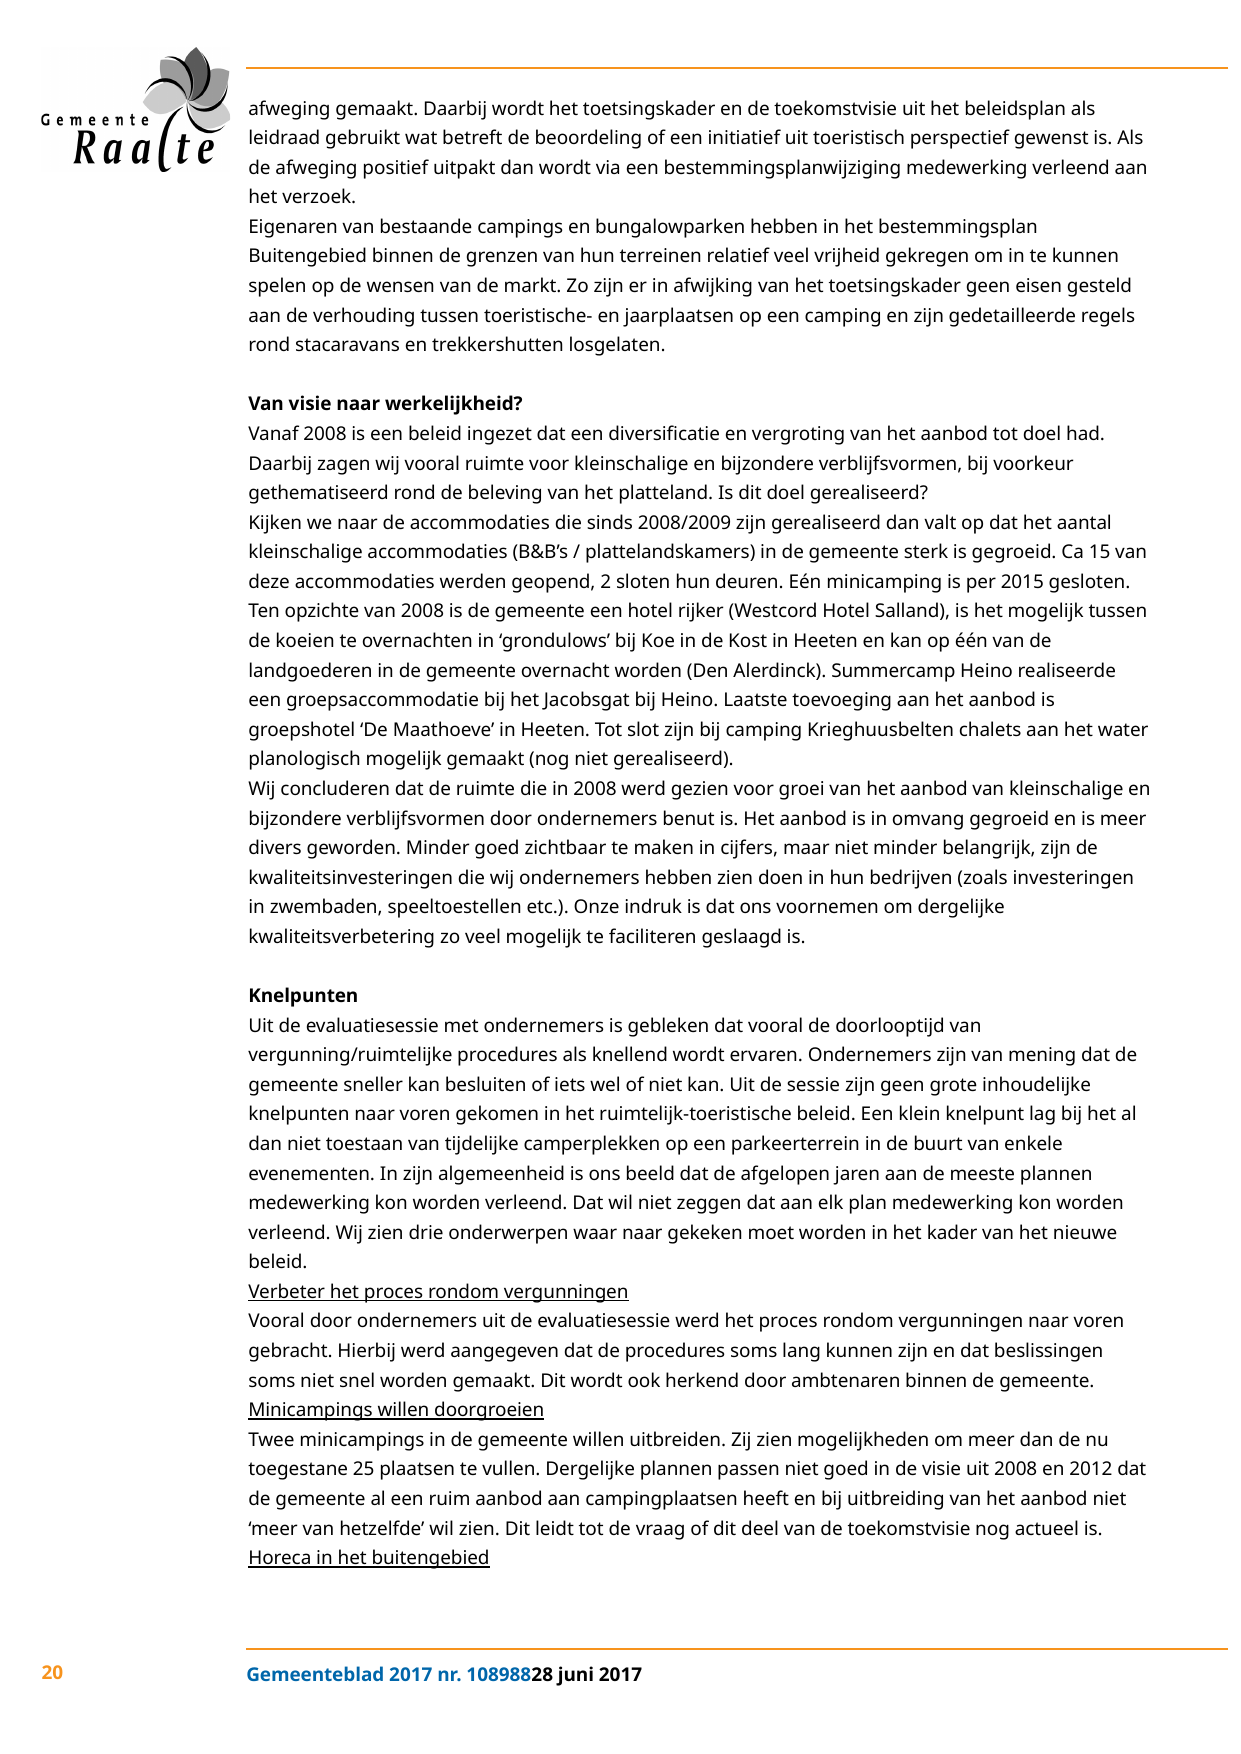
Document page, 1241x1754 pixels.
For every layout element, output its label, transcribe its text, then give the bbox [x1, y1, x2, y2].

text Kijken we naar de accommodaties die sinds 2008/2009 zijn gerealiseerd dan valt op dat het aantal kleinschalige accommodaties (B&B’s / plattelandskamers) in de gemeente sterk is gegroeid. Ca 15 van deze accommodaties werden geopend, 2 sloten hun deuren. Eén minicamping is per 2015 gesloten. Ten opzichte van 2008 is de gemeente een hotel rijker (Westcord Hotel Salland), is het mogelijk tussen de koeien te overnachten in ‘grondulows’ bij Koe in de Kost in Heeten en kan op één van de landgoederen in de gemeente overnacht worden (Den Alerdinck). Summercamp Heino realiseerde een groepsaccommodatie bij het Jacobsgat bij Heino. Laatste toevoeging aan het aanbod is groepshotel ‘De Maathoeve’ in Heeten. Tot slot zijn bij camping Krieghuusbelten chalets aan het water planologisch mogelijk gemaakt (nog niet gerealiseerd). [248, 509, 1152, 771]
text Eigenaren van bestaande campings en bungalowparken hebben in het bestemmingsplan Buitengebied binnen de grenzen van hun terreinen relatief veel vrijheid gekregen om in te kunnen spelen op de wensen van de markt. Zo zijn er in afwijking van het toetsingskader geen eisen gesteld aan de verhouding tussen toeristische- en jaarplaatsen op een camping en zijn gedetailleerde regels rond stacaravans en trekkershutten losgelaten. [248, 213, 1152, 357]
text Van visie naar werkelijkheid? [248, 391, 1152, 416]
text Vooral door ondernemers uit de evaluatiesessie werd het proces rondom vergunningen naar voren gebracht. Hierbij werd aangegeven dat de procedures soms lang kunnen zijn en dat beslissingen soms niet snel worden gemaakt. Dit wordt ook herkend door ambtenaren binnen de gemeente. [248, 1308, 1152, 1393]
text Verbeter het proces rondom vergunningen [248, 1278, 1152, 1304]
text Twee minicampings in de gemeente willen uitbreiden. Zij zien mogelijkheden om meer dan de nu toegestane 25 plaatsen te vullen. Dergelijke plannen passen niet goed in de visie uit 2008 en 2012 dat de gemeente al een ruim aanbod aan campingplaatsen heeft en bij uitbreiding van het aanbod niet ‘meer van hetzelfde’ wil zien. Dit leidt tot de vraag of dit deel van de toekomstvisie nog actueel is. [248, 1426, 1152, 1541]
text Wij concluderen dat de ruimte die in 2008 werd gezien voor groei van het aanbod van kleinschalige en bijzondere verblijfsvormen door ondernemers benut is. Het aanbod is in omvang gegroeid en is meer divers geworden. Minder goed zichtbaar te maken in cijfers, maar niet minder belangrijk, zijn de kwaliteitsinvesteringen die wij ondernemers hebben zien doen in hun bedrijven (zoals investeringen in zwembaden, speeltoestellen etc.). Onze indruk is dat ons voornemen om dergelijke kwaliteitsverbetering zo veel mogelijk te faciliteren geslaagd is. [248, 775, 1152, 949]
picture [41, 47, 231, 172]
text Uit de evaluatiesessie met ondernemers is gebleken dat vooral de doorlooptijd van vergunning/ruimtelijke procedures als knellend wordt ervaren. Ondernemers zijn van mening dat de gemeente sneller kan besluiten of iets wel of niet kan. Uit de sessie zijn geen grote inhoudelijke knelpunten naar voren gekomen in het ruimtelijk-toeristische beleid. Een klein knelpunt lag bij het al dan niet toestaan van tijdelijke camperplekken op een parkeerterrein in de buurt van enkele evenementen. In zijn algemeenheid is ons beeld dat de afgelopen jaren aan de meeste plannen medewerking kon worden verleend. Dat wil niet zeggen dat aan elk plan medewerking kon worden verleend. Wij zien drie onderwerpen waar naar gekeken moet worden in het kader van het nieuwe beleid. [248, 1012, 1152, 1274]
text Minicampings willen doorgroeien [248, 1396, 1152, 1422]
text Knelpunten [248, 982, 1152, 1008]
text Vanaf 2008 is een beleid ingezet dat een diversificatie en vergroting van het aanbod tot doel had. Daarbij zagen wij vooral ruimte voor kleinschalige en bijzondere verblijfsvormen, bij voorkeur gethematiseerd rond de beleving van het platteland. Is dit doel gerealiseerd? [248, 420, 1152, 505]
text afweging gemaakt. Daarbij wordt het toetsingskader en de toekomstvisie uit het beleidsplan als leidraad gebruikt wat betreft de beoordeling of een initiatief uit toeristisch perspectief gewenst is. Als de afweging positief uitpakt dan wordt via een bestemmingsplanwijziging medewerking verleend aan het verzoek. [248, 95, 1152, 209]
text Horeca in het buitengebied [248, 1544, 1152, 1570]
